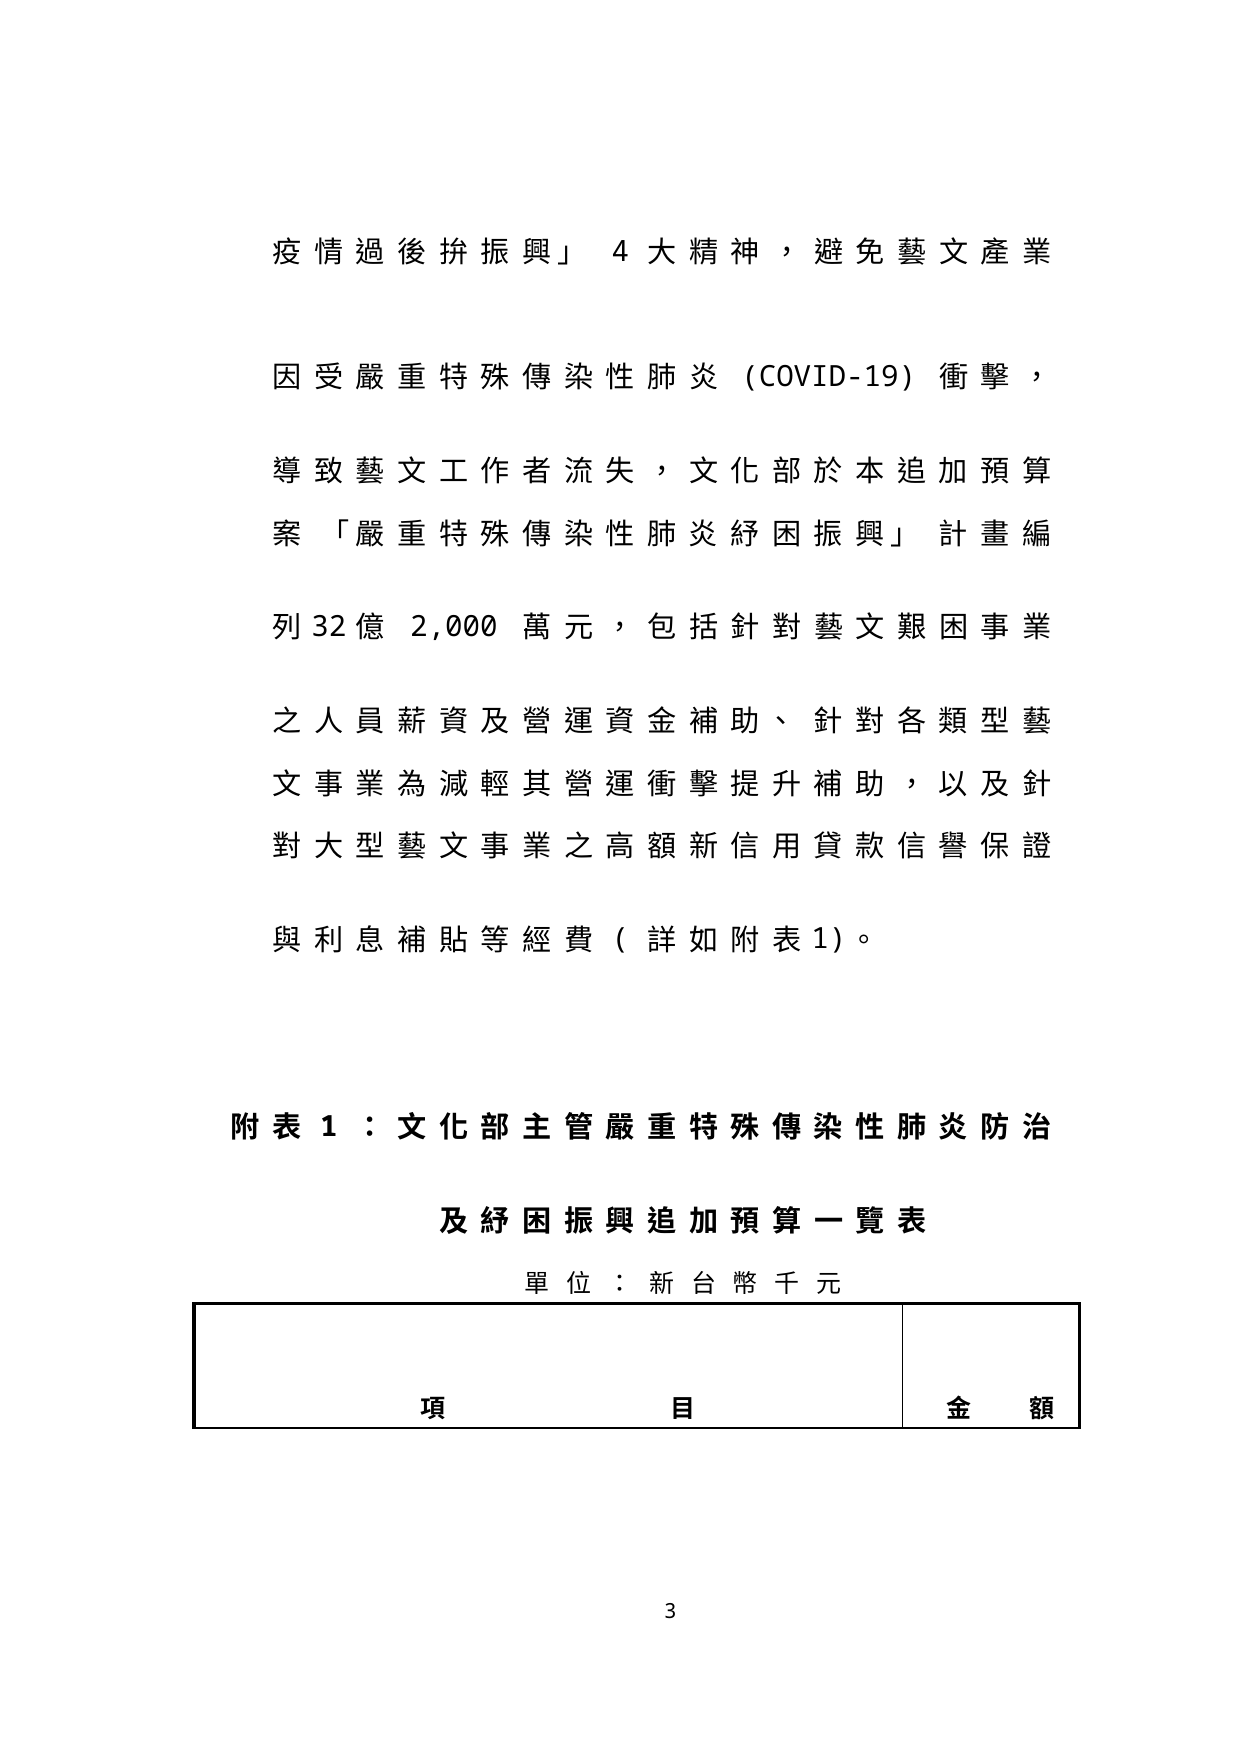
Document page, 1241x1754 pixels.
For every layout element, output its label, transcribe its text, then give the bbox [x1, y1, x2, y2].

text 疫情過後拚振興」4大精神，避免藝文產業因受嚴重特殊傳染性肺炎(COVID-19)衝擊，導致藝文工作者流失，文化部於本追加預算案「嚴重特殊傳染性肺炎紓困振興」計畫編列32億2,000萬元，包括針對藝文艱困事業之人員薪資及營運資金補助、針對各類型藝文事業為減輕其營運衝擊提升補助，以及針對大型藝文事業之高額新信用貸款信譽保證與利息補貼等經費(詳如附表1)。 [242, 177, 1058, 990]
table_header 金 額 [903, 1305, 1078, 1427]
table_header 項 目 [196, 1305, 902, 1427]
text 附表1：文化部主管嚴重特殊傳染性肺炎防治及紓困振興追加預算一覽表 單位：新台幣千元 [183, 1052, 1058, 1302]
